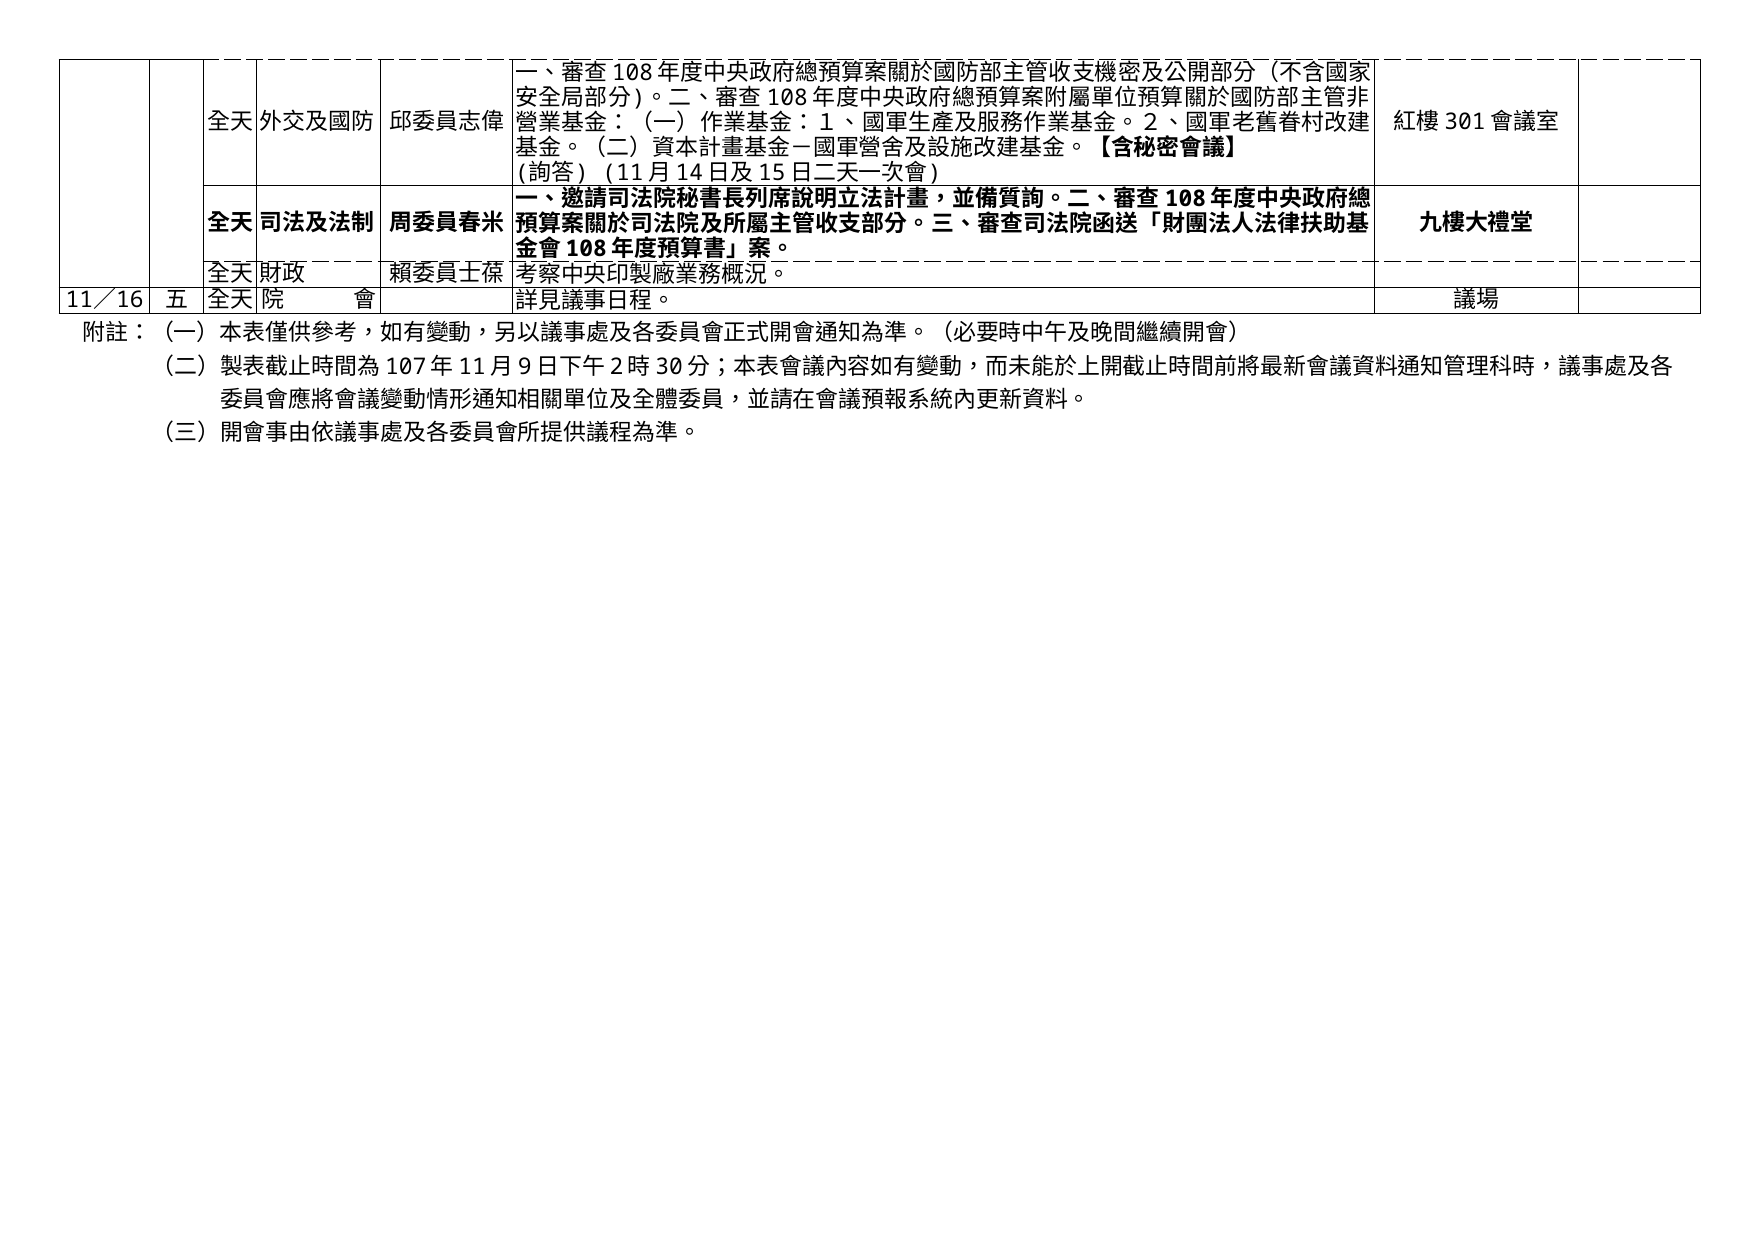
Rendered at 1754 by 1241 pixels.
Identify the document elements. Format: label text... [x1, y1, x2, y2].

table_cell [1375, 261, 1578, 287]
table_cell 詳見議事日程。 [513, 288, 1374, 313]
table_cell 紅樓301會議室 [1375, 59, 1578, 185]
table_cell 外交及國防 [257, 59, 380, 185]
table_cell [381, 288, 512, 313]
table_cell [150, 60, 203, 287]
table_cell 全天 [204, 59, 256, 185]
table_cell 財政 [257, 261, 380, 287]
table_cell 五 [150, 288, 203, 313]
table_cell [60, 60, 149, 287]
table_cell 全天 [204, 288, 256, 313]
text （三）開會事由依議事處及各委員會所提供議程為準。 [151, 414, 1695, 447]
table_cell 議場 [1375, 288, 1578, 313]
text （二）製表截止時間為107年11月9日下午2時30分；本表會議內容如有變動，而未能於上開截止時間前將最新會議資料通知管理科時，議事處及各委員會應將會議變動情形通知相關單位及全體委員，並請在會議預報系統內更新資料。 [151, 347, 1695, 414]
table_cell 賴委員士葆 [381, 261, 512, 287]
table_cell 周委員春米 [381, 186, 512, 261]
table_cell 考察中央印製廠業務概況。 [513, 261, 1374, 287]
table_cell 一、邀請司法院秘書長列席說明立法計畫，並備質詢。二、審查108年度中央政府總預算案關於司法院及所屬主管收支部分。三、審查司法院函送「財團法人法律扶助基金會108年度預算書」案。 [513, 186, 1374, 261]
text 附註：（一）本表僅供參考，如有變動，另以議事處及各委員會正式開會通知為準。（必要時中午及晚間繼續開會） [59, 314, 1695, 347]
table_cell 司法及法制 [257, 186, 380, 261]
table_cell [1579, 186, 1700, 261]
table_cell [1579, 288, 1700, 313]
table_cell 一、審查108年度中央政府總預算案關於國防部主管收支機密及公開部分（不含國家安全局部分)。二、審查108年度中央政府總預算案附屬單位預算關於國防部主管非營業基金：（一）作業基金：１、國軍生產及服務作業基金。２、國軍老舊眷村改建基金。（二）資本計畫基金－國軍營舍及設施改建基金。【含秘密會議】 (詢答) (11月14日及15日二天一次會) [513, 59, 1374, 185]
table_cell 11／16 [60, 288, 149, 313]
table_cell 院 會 [257, 288, 380, 313]
table_cell 全天 [204, 261, 256, 287]
table_cell 邱委員志偉 [381, 59, 512, 185]
table_cell [1579, 59, 1700, 185]
table_cell 全天 [204, 186, 256, 261]
table_cell [1579, 261, 1700, 287]
table_cell 九樓大禮堂 [1375, 186, 1578, 261]
